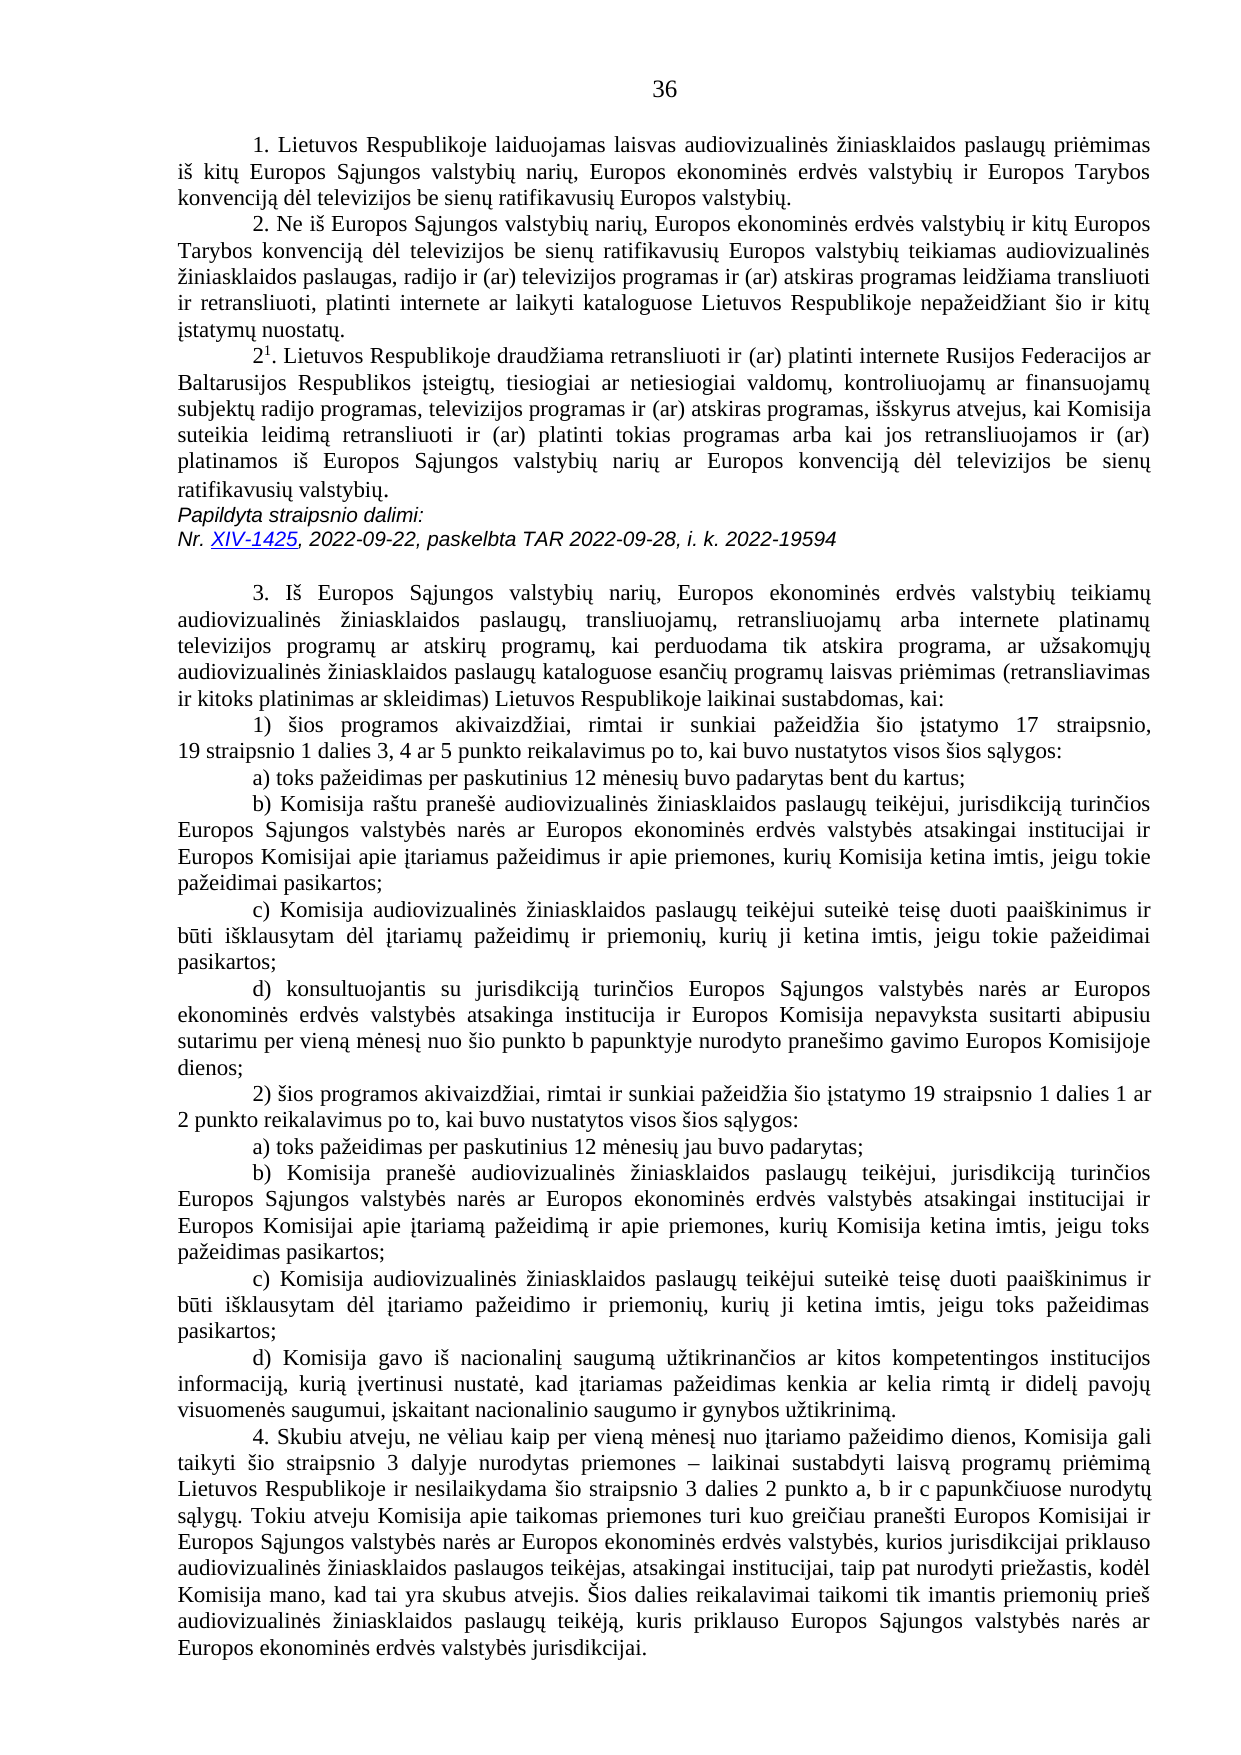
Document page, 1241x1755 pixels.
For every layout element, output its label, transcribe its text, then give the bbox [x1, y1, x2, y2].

text a) toks pažeidimas per paskutinius 12 mėnesių buvo padarytas bent du kartus; [177, 764, 1152, 790]
text 1. Lietuvos Respublikoje laiduojamas laisvas audiovizualinės žiniasklaidos paslaugų priėmimas iš kitų Europos Sąjungos valstybių narių, Europos ekonominės erdvės valstybių ir Europos Tarybos konvenciją dėl televizijos be sienų ratifikavusių Europos valstybių. [177, 131, 1152, 210]
text d) Komisija gavo iš nacionalinį saugumą užtikrinančios ar kitos kompetentingos institucijos informaciją, kurią įvertinusi nustatė, kad įtariamas pažeidimas kenkia ar kelia rimtą ir didelį pavojų visuomenės saugumui, įskaitant nacionalinio saugumo ir gynybos užtikrinimą. [177, 1344, 1152, 1423]
text b) Komisija raštu pranešė audiovizualinės žiniasklaidos paslaugų teikėjui, jurisdikciją turinčios Europos Sąjungos valstybės narės ar Europos ekonominės erdvės valstybės atsakingai institucijai ir Europos Komisijai apie įtariamus pažeidimus ir apie priemones, kurių Komisija ketina imtis, jeigu tokie pažeidimai pasikartos; [177, 790, 1152, 896]
text Papildyta straipsnio dalimi: [177, 503, 1152, 527]
text a) toks pažeidimas per paskutinius 12 mėnesių jau buvo padarytas; [177, 1133, 1152, 1159]
text 4. Skubiu atveju, ne vėliau kaip per vieną mėnesį nuo įtariamo pažeidimo dienos, Komisija gali taikyti šio straipsnio 3 dalyje nurodytas priemones – laikinai sustabdyti laisvą programų priėmimą Lietuvos Respublikoje ir nesilaikydama šio straipsnio 3 dalies 2 punkto a, b ir c papunkčiuose nurodytų sąlygų. Tokiu atveju Komisija apie taikomas priemones turi kuo greičiau pranešti Europos Komisijai ir Europos Sąjungos valstybės narės ar Europos ekonominės erdvės valstybės, kurios jurisdikcijai priklauso audiovizualinės žiniasklaidos paslaugos teikėjas, atsakingai institucijai, taip pat nurodyti priežastis, kodėl Komisija mano, kad tai yra skubus atvejis. Šios dalies reikalavimai taikomi tik imantis priemonių prieš audiovizualinės žiniasklaidos paslaugų teikėją, kuris priklauso Europos Sąjungos valstybės narės ar Europos ekonominės erdvės valstybės jurisdikcijai. [177, 1423, 1152, 1660]
text 1) šios programos akivaizdžiai, rimtai ir sunkiai pažeidžia šio įstatymo 17 straipsnio, 19 straipsnio 1 dalies 3, 4 ar 5 punkto reikalavimus po to, kai buvo nustatytos visos šios sąlygos: [177, 711, 1152, 764]
text b) Komisija pranešė audiovizualinės žiniasklaidos paslaugų teikėjui, jurisdikciją turinčios Europos Sąjungos valstybės narės ar Europos ekonominės erdvės valstybės atsakingai institucijai ir Europos Komisijai apie įtariamą pažeidimą ir apie priemones, kurių Komisija ketina imtis, jeigu toks pažeidimas pasikartos; [177, 1159, 1152, 1264]
text c) Komisija audiovizualinės žiniasklaidos paslaugų teikėjui suteikė teisę duoti paaiškinimus ir būti išklausytam dėl įtariamų pažeidimų ir priemonių, kurių ji ketina imtis, jeigu tokie pažeidimai pasikartos; [177, 896, 1152, 975]
text c) Komisija audiovizualinės žiniasklaidos paslaugų teikėjui suteikė teisę duoti paaiškinimus ir būti išklausytam dėl įtariamo pažeidimo ir priemonių, kurių ji ketina imtis, jeigu toks pažeidimas pasikartos; [177, 1264, 1152, 1344]
text Nr. XIV-1425, 2022-09-22, paskelbta TAR 2022-09-28, i. k. 2022-19594 [177, 527, 1152, 551]
text 2. Ne iš Europos Sąjungos valstybių narių, Europos ekonominės erdvės valstybių ir kitų Europos Tarybos konvenciją dėl televizijos be sienų ratifikavusių Europos valstybių teikiamas audiovizualinės žiniasklaidos paslaugas, radijo ir (ar) televizijos programas ir (ar) atskiras programas leidžiama transliuoti ir retransliuoti, platinti internete ar laikyti kataloguose Lietuvos Respublikoje nepažeidžiant šio ir kitų įstatymų nuostatų. [177, 210, 1152, 342]
text d) konsultuojantis su jurisdikciją turinčios Europos Sąjungos valstybės narės ar Europos ekonominės erdvės valstybės atsakinga institucija ir Europos Komisija nepavyksta susitarti abipusiu sutarimu per vieną mėnesį nuo šio punkto b papunktyje nurodyto pranešimo gavimo Europos Komisijoje dienos; [177, 975, 1152, 1080]
text 3. Iš Europos Sąjungos valstybių narių, Europos ekonominės erdvės valstybių teikiamų audiovizualinės žiniasklaidos paslaugų, transliuojamų, retransliuojamų arba internete platinamų televizijos programų ar atskirų programų, kai perduodama tik atskira programa, ar užsakomųjų audiovizualinės žiniasklaidos paslaugų kataloguose esančių programų laisvas priėmimas (retransliavimas ir kitoks platinimas ar skleidimas) Lietuvos Respublikoje laikinai sustabdomas, kai: [177, 579, 1152, 711]
text 21. Lietuvos Respublikoje draudžiama retransliuoti ir (ar) platinti internete Rusijos Federacijos ar Baltarusijos Respublikos įsteigtų, tiesiogiai ar netiesiogiai valdomų, kontroliuojamų ar finansuojamų subjektų radijo programas, televizijos programas ir (ar) atskiras programas, išskyrus atvejus, kai Komisija suteikia leidimą retransliuoti ir (ar) platinti tokias programas arba kai jos retransliuojamos ir (ar) platinamos iš Europos Sąjungos valstybių narių ar Europos konvenciją dėl televizijos be sienų ratifikavusių valstybių. [177, 342, 1152, 503]
text 2) šios programos akivaizdžiai, rimtai ir sunkiai pažeidžia šio įstatymo 19 straipsnio 1 dalies 1 ar 2 punkto reikalavimus po to, kai buvo nustatytos visos šios sąlygos: [177, 1080, 1152, 1133]
